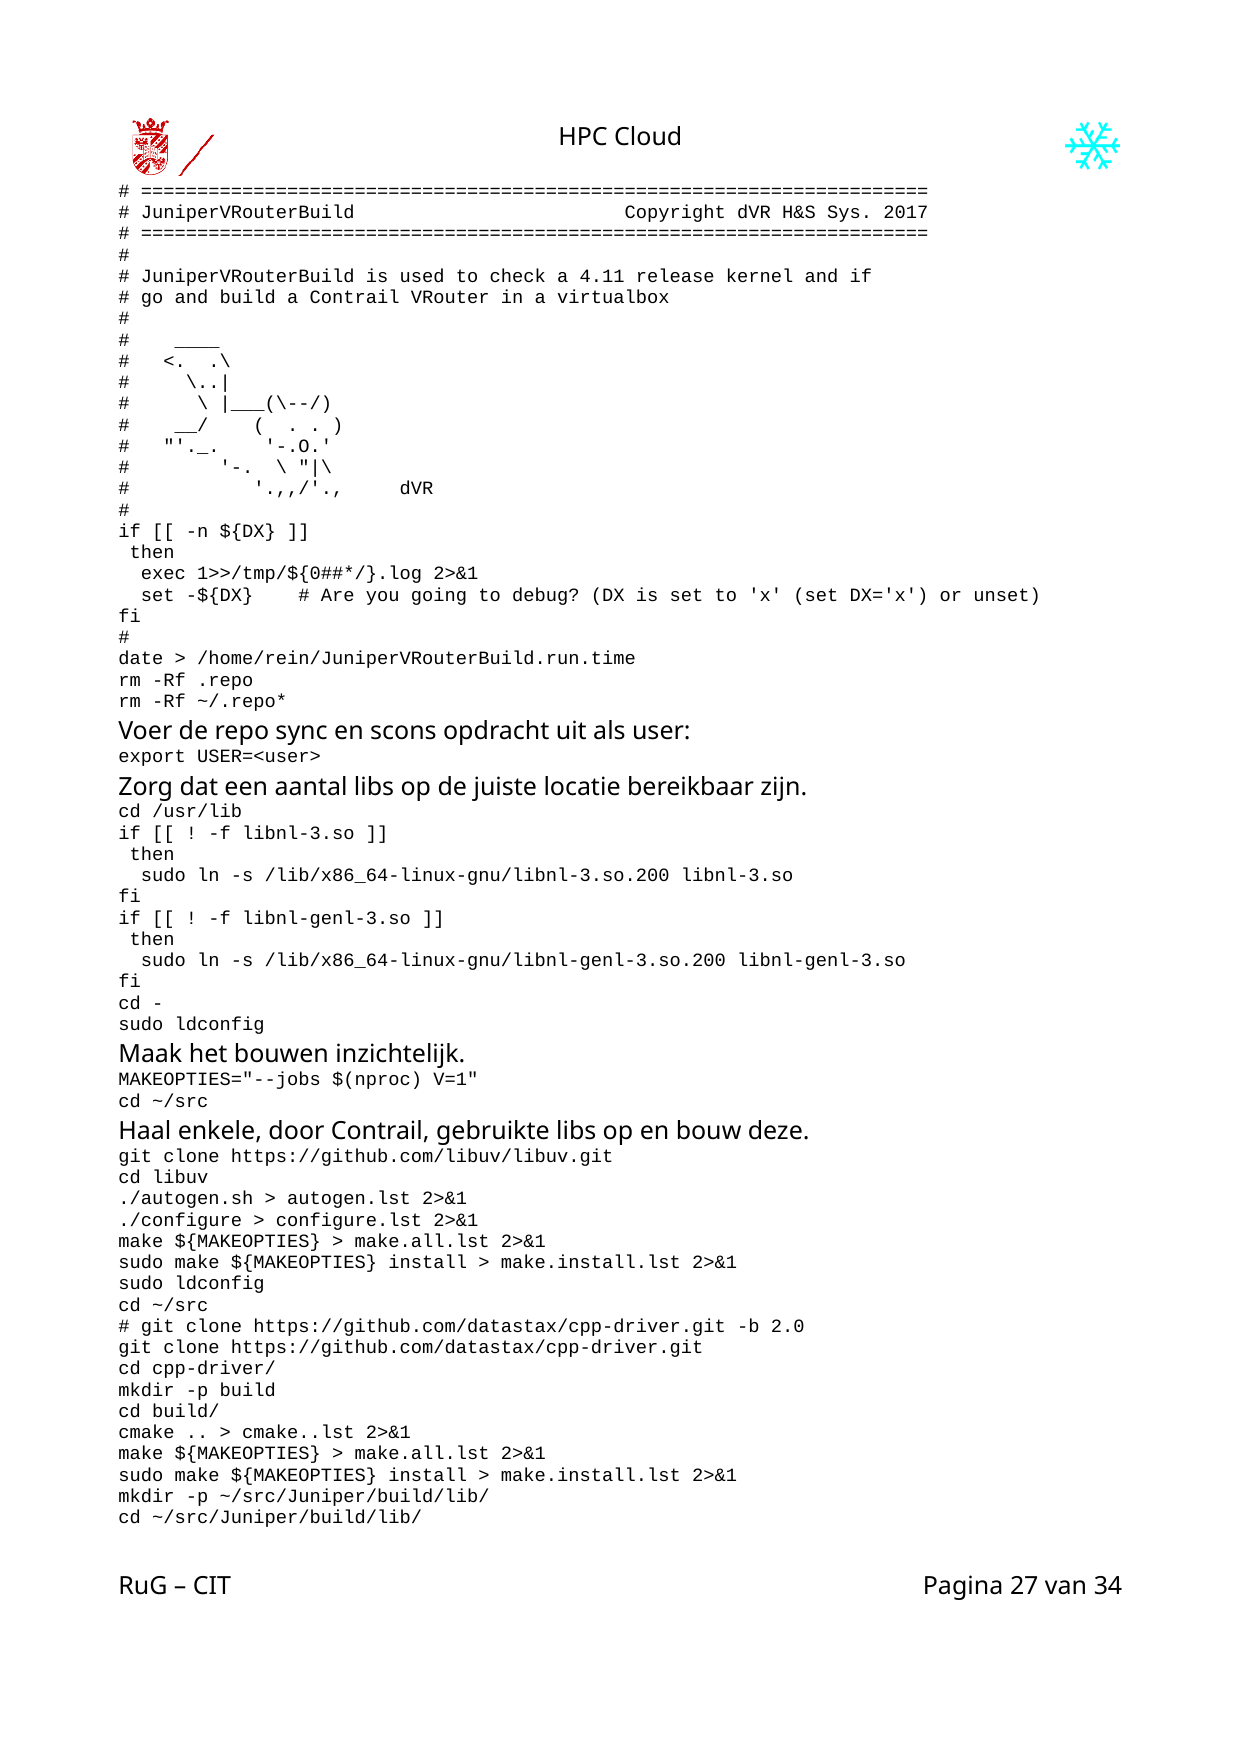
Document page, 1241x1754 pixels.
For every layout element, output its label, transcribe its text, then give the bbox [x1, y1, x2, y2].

text cd libuv [118, 1168, 1122, 1189]
text make ${MAKEOPTIES} > make.all.lst 2>&1 [118, 1232, 1122, 1253]
text then [118, 930, 1122, 951]
text git clone https://github.com/datastax/cpp-driver.git [118, 1338, 1122, 1359]
text if [[ ! -f libnl-3.so ]] [118, 823, 1122, 845]
text mkdir -p build [118, 1380, 1122, 1402]
picture [132, 118, 217, 176]
text fi [118, 887, 1122, 908]
text # JuniperVRouterBuild is used to check a 4.11 release kernel and if [118, 267, 1122, 288]
text cd ~/src [118, 1091, 1122, 1113]
text Zorg dat een aantal libs op de juiste locatie bereikbaar zijn. [118, 768, 1122, 802]
text # [118, 500, 1122, 522]
text cd ~/src [118, 1295, 1122, 1317]
text ./configure > configure.lst 2>&1 [118, 1210, 1122, 1232]
text export USER=<user> [118, 747, 1122, 768]
text cd ~/src/Juniper/build/lib/ [118, 1508, 1122, 1529]
text cd - [118, 993, 1122, 1015]
text # '.,,/'., dVR [118, 479, 1122, 500]
text sudo ln -s /lib/x86_64-linux-gnu/libnl-genl-3.so.200 libnl-genl-3.so [118, 951, 1122, 972]
text rm -Rf .repo [118, 670, 1122, 692]
text Maak het bouwen inzichtelijk. [118, 1036, 1122, 1070]
text ./autogen.sh > autogen.lst 2>&1 [118, 1189, 1122, 1210]
text MAKEOPTIES="--jobs $(nproc) V=1" [118, 1070, 1122, 1091]
text # git clone https://github.com/datastax/cpp-driver.git -b 2.0 [118, 1317, 1122, 1338]
text # ====================================================================== [118, 182, 1122, 203]
text sudo ldconfig [118, 1274, 1122, 1295]
text # \ |___(\--/) [118, 394, 1122, 415]
text # go and build a Contrail VRouter in a virtualbox [118, 288, 1122, 309]
text date > /home/rein/JuniperVRouterBuild.run.time [118, 649, 1122, 670]
text fi [118, 972, 1122, 993]
text # "'._. '-.O.' [118, 437, 1122, 458]
text cd cpp-driver/ [118, 1359, 1122, 1380]
text cd /usr/lib [118, 802, 1122, 823]
text make ${MAKEOPTIES} > make.all.lst 2>&1 [118, 1444, 1122, 1465]
text git clone https://github.com/libuv/libuv.git [118, 1147, 1122, 1168]
text # ____ [118, 330, 1122, 352]
text # __/ ( . . ) [118, 415, 1122, 437]
text sudo ldconfig [118, 1015, 1122, 1036]
text # ====================================================================== [118, 224, 1122, 245]
text sudo ln -s /lib/x86_64-linux-gnu/libnl-3.so.200 libnl-3.so [118, 866, 1122, 887]
text sudo make ${MAKEOPTIES} install > make.install.lst 2>&1 [118, 1253, 1122, 1274]
text fi [118, 607, 1122, 628]
text Haal enkele, door Contrail, gebruikte libs op en bouw deze. [118, 1113, 1122, 1147]
text if [[ -n ${DX} ]] [118, 522, 1122, 543]
text # <. .\ [118, 352, 1122, 373]
text rm -Rf ~/.repo* [118, 692, 1122, 713]
text cd build/ [118, 1402, 1122, 1423]
text # [118, 628, 1122, 649]
text if [[ ! -f libnl-genl-3.so ]] [118, 908, 1122, 930]
text # '-. \ "|\ [118, 458, 1122, 479]
text sudo make ${MAKEOPTIES} install > make.install.lst 2>&1 [118, 1465, 1122, 1487]
text then [118, 845, 1122, 866]
text then [118, 543, 1122, 564]
text # [118, 309, 1122, 330]
text # JuniperVRouterBuild Copyright dVR H&S Sys. 2017 [118, 203, 1122, 224]
text exec 1>>/tmp/${0##*/}.log 2>&1 [118, 564, 1122, 585]
text # \..| [118, 373, 1122, 394]
text mkdir -p ~/src/Juniper/build/lib/ [118, 1487, 1122, 1508]
text # [118, 245, 1122, 267]
text set -${DX} # Are you going to debug? (DX is set to 'x' (set DX='x') or unset) [118, 585, 1122, 607]
text cmake .. > cmake..lst 2>&1 [118, 1423, 1122, 1444]
picture [1060, 118, 1123, 174]
text Voer de repo sync en scons opdracht uit als user: [118, 713, 1122, 747]
